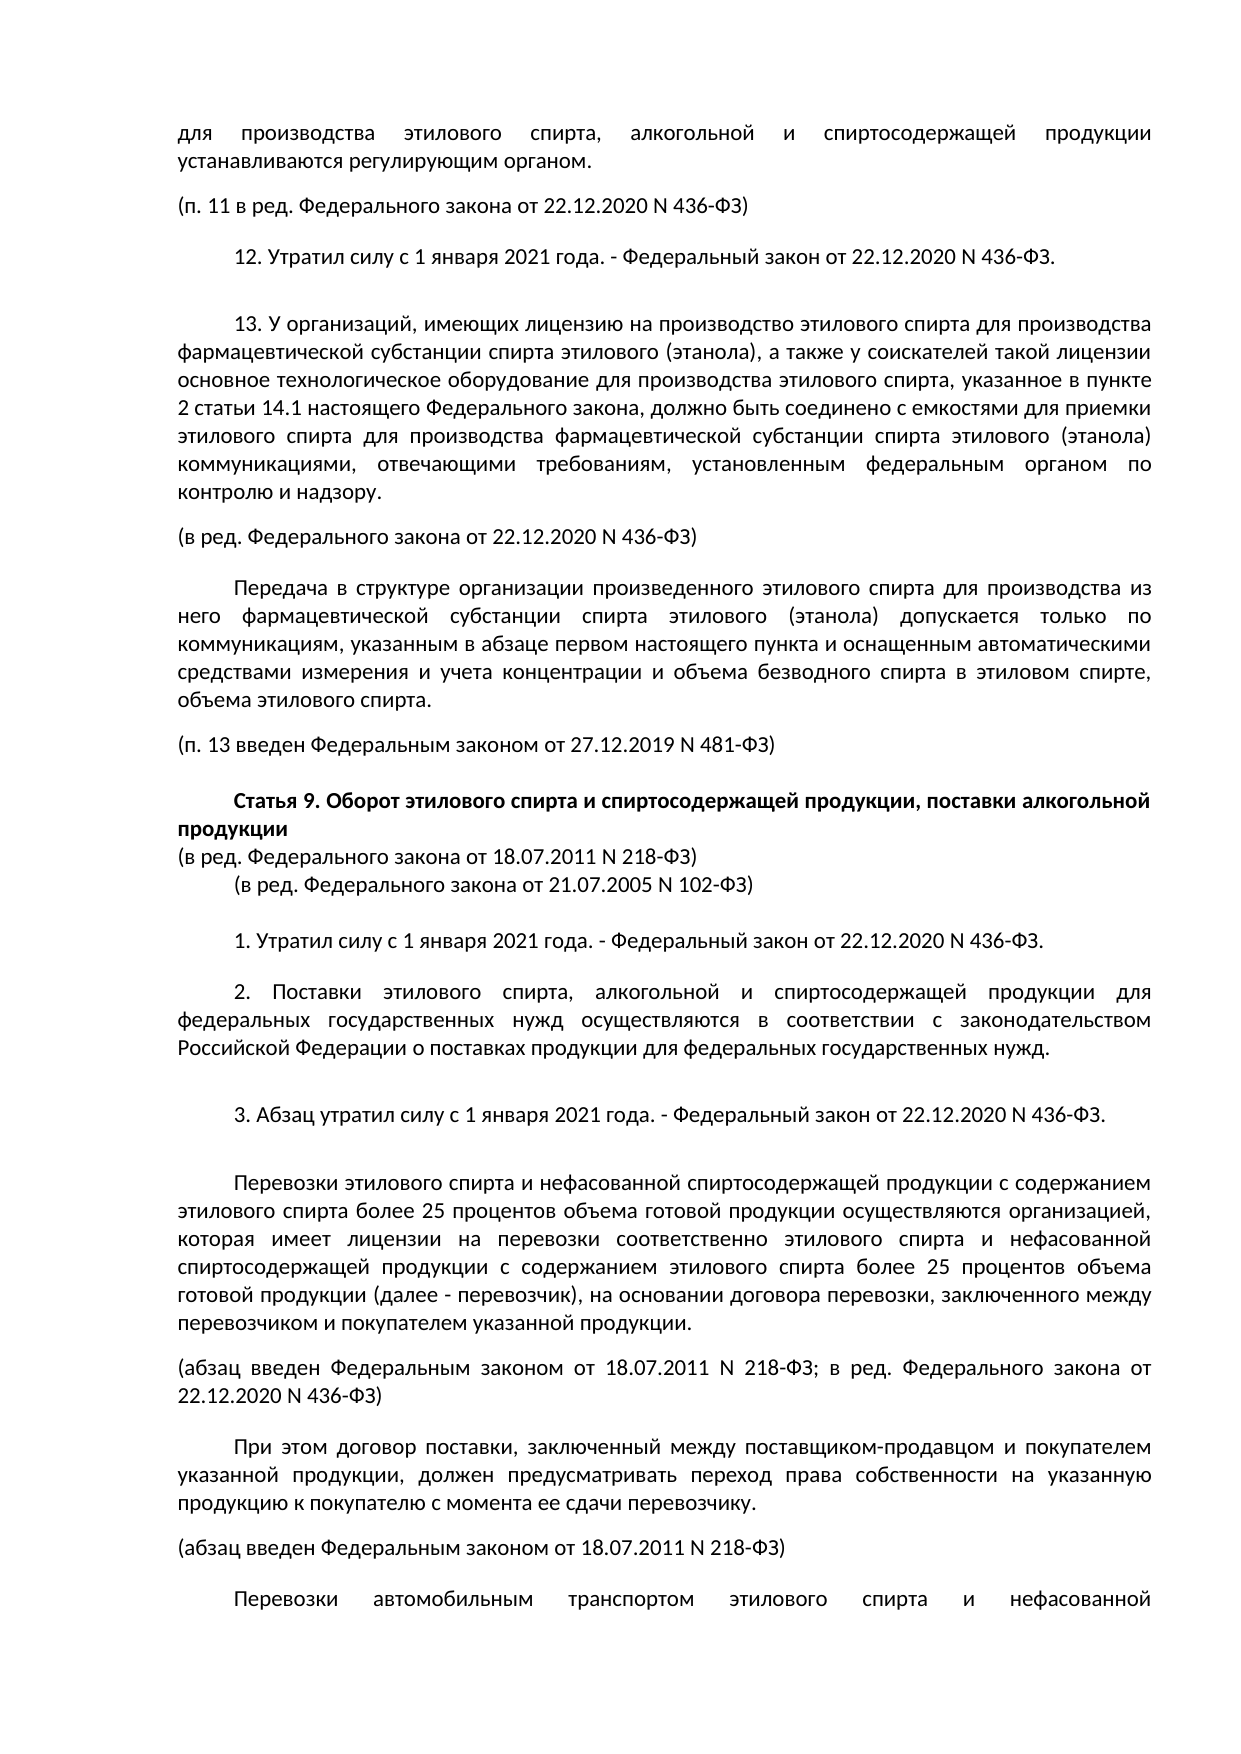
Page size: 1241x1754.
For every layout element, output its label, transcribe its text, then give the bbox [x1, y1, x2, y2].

text При этом договор поставки, заключенный между поставщиком-продавцом и покупателем указанной продукции, должен предусматривать переход права собственности на указанную продукцию к покупателю с момента ее сдачи перевозчику. [177, 1432, 1152, 1516]
text (абзац введен Федеральным законом от 18.07.2011 N 218-ФЗ) [177, 1533, 1152, 1561]
text Передача в структуре организации произведенного этилового спирта для производства из него фармацевтической субстанции спирта этилового (этанола) допускается только по коммуникациям, указанным в абзаце первом настоящего пункта и оснащенным автоматическими средствами измерения и учета концентрации и объема безводного спирта в этиловом спирте, объема этилового спирта. [177, 573, 1152, 713]
text (абзац введен Федеральным законом от 18.07.2011 N 218-ФЗ; в ред. Федерального закона от 22.12.2020 N 436-ФЗ) [177, 1353, 1152, 1409]
text для производства этилового спирта, алкогольной и спиртосодержащей продукции устанавливаются регулирующим органом. [177, 118, 1152, 174]
text Перевозки этилового спирта и нефасованной спиртосодержащей продукции с содержанием этилового спирта более 25 процентов объема готовой продукции осуществляются организацией, которая имеет лицензии на перевозки соответственно этилового спирта и нефасованной спиртосодержащей продукции с содержанием этилового спирта более 25 процентов объема готовой продукции (далее - перевозчик), на основании договора перевозки, заключенного между перевозчиком и покупателем указанной продукции. [177, 1168, 1152, 1336]
text 12. Утратил силу с 1 января 2021 года. - Федеральный закон от 22.12.2020 N 436-ФЗ. [177, 242, 1152, 270]
text (в ред. Федерального закона от 18.07.2011 N 218-ФЗ) [177, 842, 1152, 870]
text 2. Поставки этилового спирта, алкогольной и спиртосодержащей продукции для федеральных государственных нужд осуществляются в соответствии с законодательством Российской Федерации о поставках продукции для федеральных государственных нужд. [177, 977, 1152, 1061]
text 3. Абзац утратил силу с 1 января 2021 года. - Федеральный закон от 22.12.2020 N 436-ФЗ. [177, 1101, 1152, 1129]
text (в ред. Федерального закона от 22.12.2020 N 436-ФЗ) [177, 522, 1152, 550]
text Перевозки автомобильным транспортом этилового спирта и нефасованной [177, 1584, 1152, 1612]
text 1. Утратил силу с 1 января 2021 года. - Федеральный закон от 22.12.2020 N 436-ФЗ. [177, 926, 1152, 954]
title Статья 9. Оборот этилового спирта и спиртосодержащей продукции, поставки алкогольной продукции [177, 786, 1152, 842]
text (п. 11 в ред. Федерального закона от 22.12.2020 N 436-ФЗ) [177, 191, 1152, 219]
text (в ред. Федерального закона от 21.07.2005 N 102-ФЗ) [177, 870, 1152, 898]
text (п. 13 введен Федеральным законом от 27.12.2019 N 481-ФЗ) [177, 730, 1152, 758]
text 13. У организаций, имеющих лицензию на производство этилового спирта для производства фармацевтической субстанции спирта этилового (этанола), а также у соискателей такой лицензии основное технологическое оборудование для производства этилового спирта, указанное в пункте 2 статьи 14.1 настоящего Федерального закона, должно быть соединено с емкостями для приемки этилового спирта для производства фармацевтической субстанции спирта этилового (этанола) коммуникациями, отвечающими требованиям, установленным федеральным органом по контролю и надзору. [177, 309, 1152, 506]
